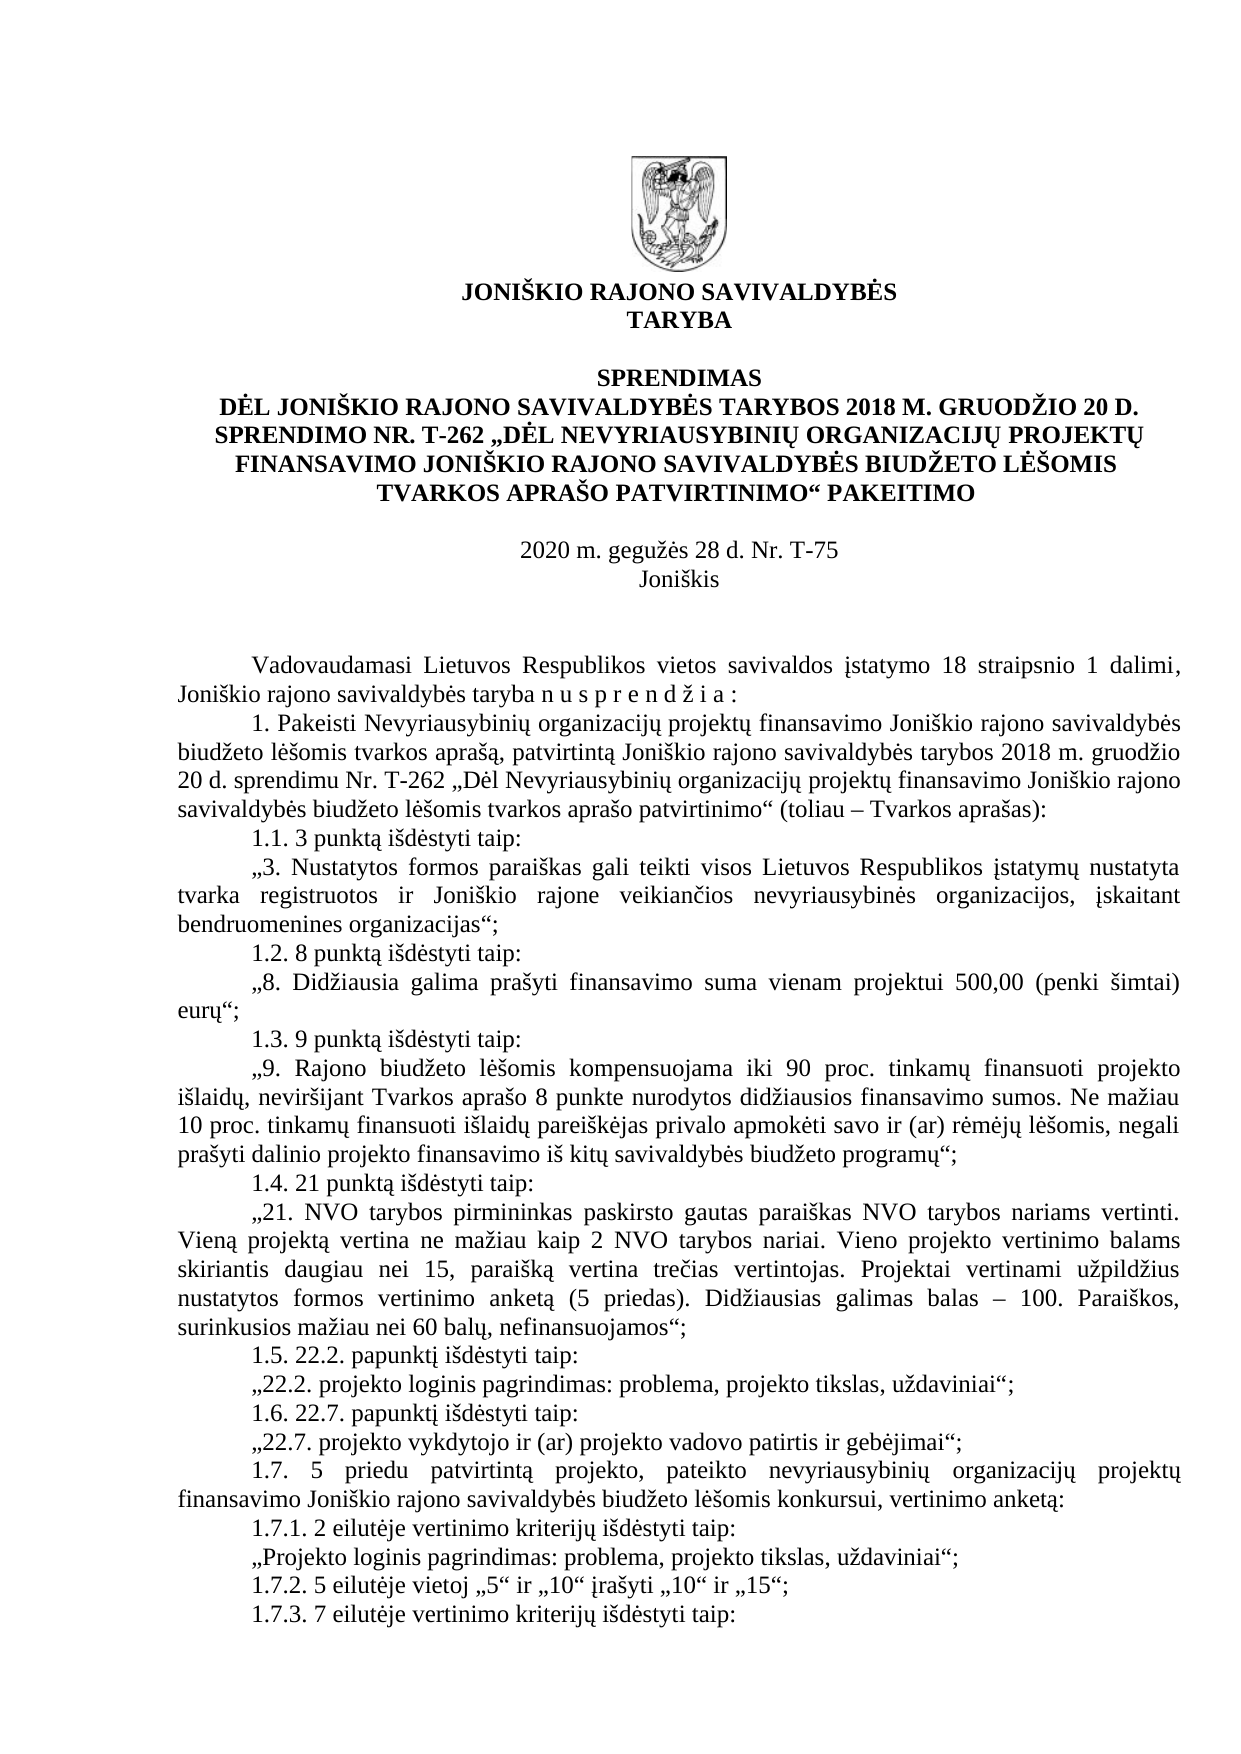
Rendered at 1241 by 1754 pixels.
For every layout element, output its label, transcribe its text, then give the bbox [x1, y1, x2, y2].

text „22.2. projekto loginis pagrindimas: problema, projekto tikslas, uždaviniai“; [177, 1369, 1181, 1398]
text DĖL JONIŠKIO RAJONO SAVIVALDYBĖS tarybos 2018 m. gruodžio 20 d. sprendimo nr. T-262 „DĖL NEVYRIAUSYBINIŲ ORGANIZACIJŲ projektų finansavimo Joniškio rajono savivaldybės biudžeto lėšomis [177, 392, 1181, 478]
text „22.7. projekto vykdytojo ir (ar) projekto vadovo patirtis ir gebėjimai“; [177, 1427, 1181, 1455]
text „Projekto loginis pagrindimas: problema, projekto tikslas, uždaviniai“; [177, 1542, 1181, 1570]
text 1.7.2. 5 eilutėje vietoj „5“ ir „10“ įrašyti „10“ ir „15“; [177, 1570, 1181, 1599]
text 1.7.1. 2 eilutėje vertinimo kriterijų išdėstyti taip: [177, 1513, 1181, 1542]
text Vadovaudamasi Lietuvos Respublikos vietos savivaldos įstatymo 18 straipsnio 1 dalimi, Joniškio rajono savivaldybės taryba nusprendžia: [177, 650, 1181, 708]
text 1.7.3. 7 eilutėje vertinimo kriterijų išdėstyti taip: [177, 1599, 1181, 1628]
text 1. Pakeisti Nevyriausybinių organizacijų projektų finansavimo Joniškio rajono savivaldybės biudžeto lėšomis tvarkos aprašą, patvirtintą Joniškio rajono savivaldybės tarybos 2018 m. gruodžio 20 d. sprendimu Nr. T-262 „Dėl Nevyriausybinių organizacijų projektų finansavimo Joniškio rajono savivaldybės biudžeto lėšomis tvarkos aprašo patvirtinimo“ (toliau – Tvarkos aprašas): [177, 708, 1181, 823]
text Joniškio rajono savivaldybės TARYBA [177, 277, 1181, 334]
text 1.6. 22.7. papunktį išdėstyti taip: [177, 1398, 1181, 1427]
text 1.4. 21 punktą išdėstyti taip: [177, 1168, 1181, 1197]
text „3. Nustatytos formos paraiškas gali teikti visos Lietuvos Respublikos įstatymų nustatyta tvarka registruotos ir Joniškio rajone veikiančios nevyriausybinės organizacijos, įskaitant bendruomenines organizacijas“; [177, 852, 1181, 938]
text 2020 m. gegužės 28 d. Nr. T-75 [177, 535, 1181, 564]
text 1.2. 8 punktą išdėstyti taip: [177, 938, 1181, 967]
text „8. Didžiausia galima prašyti finansavimo suma vienam projektui 500,00 (penki šimtai) eurų“; [177, 967, 1181, 1024]
text tvarkos aprašo PATVIRTINIMO“ pakeitimo [177, 478, 1181, 507]
text „21. NVO tarybos pirmininkas paskirsto gautas paraiškas NVO tarybos nariams vertinti. Vieną projektą vertina ne mažiau kaip 2 NVO tarybos nariai. Vieno projekto vertinimo balams skiriantis daugiau nei 15, paraišką vertina trečias vertintojas. Projektai vertinami užpildžius nustatytos formos vertinimo anketą (5 priedas). Didžiausias galimas balas – 100. Paraiškos, surinkusios mažiau nei 60 balų, nefinansuojamos“; [177, 1197, 1181, 1340]
text 1.3. 9 punktą išdėstyti taip: [177, 1024, 1181, 1053]
text 1.1. 3 punktą išdėstyti taip: [177, 823, 1181, 852]
text 1.7. 5 priedu patvirtintą projekto, pateikto nevyriausybinių organizacijų projektų finansavimo Joniškio rajono savivaldybės biudžeto lėšomis konkursui, vertinimo anketą: [177, 1455, 1181, 1513]
text 1.5. 22.2. papunktį išdėstyti taip: [177, 1340, 1181, 1369]
text SPRENDIMAS [177, 363, 1181, 392]
text „9. Rajono biudžeto lėšomis kompensuojama iki 90 proc. tinkamų finansuoti projekto išlaidų, neviršijant Tvarkos aprašo 8 punkte nurodytos didžiausios finansavimo sumos. Ne mažiau 10 proc. tinkamų finansuoti išlaidų pareiškėjas privalo apmokėti savo ir (ar) rėmėjų lėšomis, negali prašyti dalinio projekto finansavimo iš kitų savivaldybės biudžeto programų“; [177, 1053, 1181, 1168]
text Joniškis [177, 564, 1181, 593]
